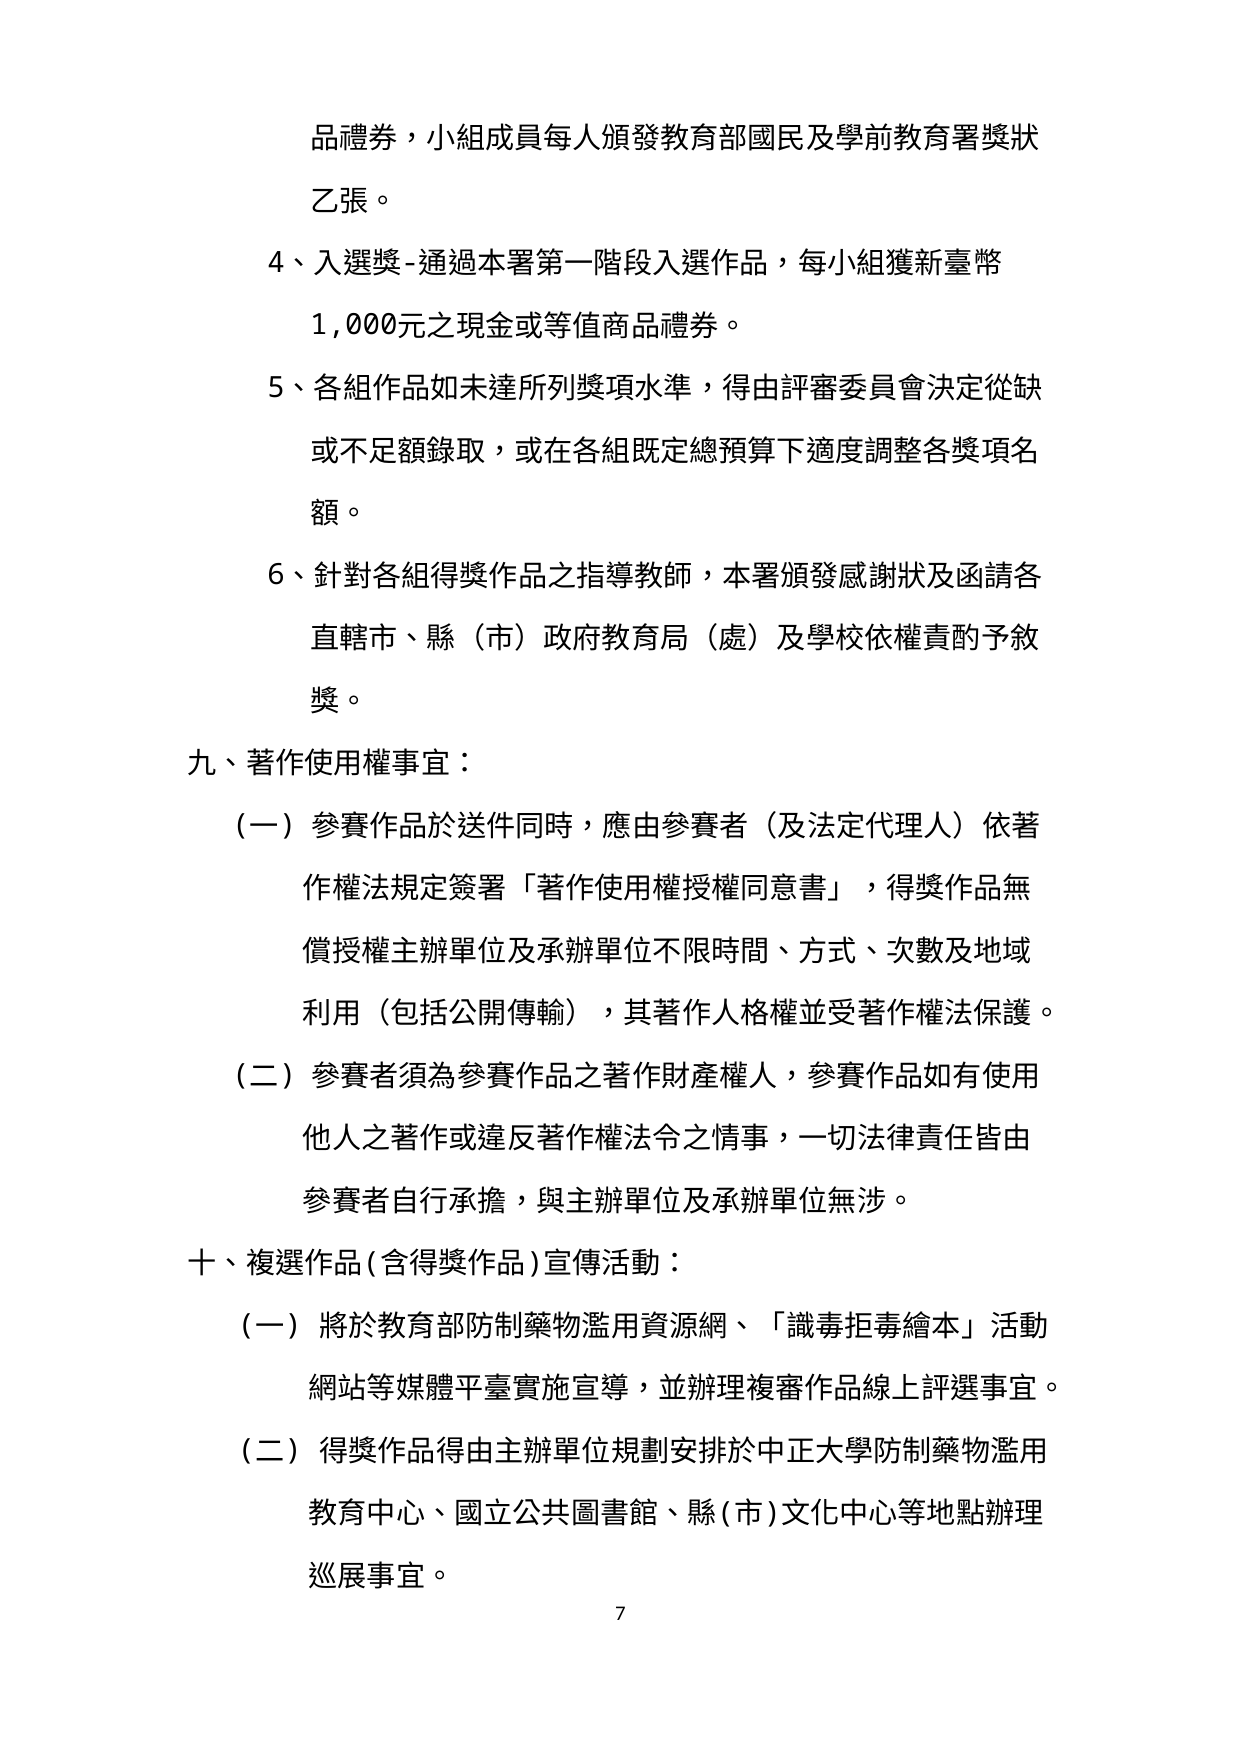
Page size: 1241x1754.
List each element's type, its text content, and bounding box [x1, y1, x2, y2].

text (一) 將於教育部防制藥物濫用資源網、「識毒拒毒繪本」活動網站等媒體平臺實施宣導，並辦理複審作品線上評選事宜。 [237, 1282, 1053, 1407]
text 十、複選作品(含得獎作品)宣傳活動： [187, 1219, 1053, 1282]
text (二) 得獎作品得由主辦單位規劃安排於中正大學防制藥物濫用教育中心、國立公共圖書館、縣(市)文化中心等地點辦理巡展事宜。 [237, 1407, 1053, 1594]
text (一) 參賽作品於送件同時，應由參賽者（及法定代理人）依著作權法規定簽署「著作使用權授權同意書」，得獎作品無償授權主辦單位及承辦單位不限時間、方式、次數及地域利用（包括公開傳輸），其著作人格權並受著作權法保護。 [232, 782, 1053, 1032]
text 品禮券，小組成員每人頒發教育部國民及學前教育署獎狀乙張。 [267, 94, 1053, 219]
text 5、各組作品如未達所列獎項水準，得由評審委員會決定從缺或不足額錄取，或在各組既定總預算下適度調整各獎項名額。 [267, 344, 1053, 532]
text 6、針對各組得獎作品之指導教師，本署頒發感謝狀及函請各直轄市、縣（市）政府教育局（處）及學校依權責酌予敘獎。 [267, 532, 1053, 719]
text (二) 參賽者須為參賽作品之著作財產權人，參賽作品如有使用他人之著作或違反著作權法令之情事，一切法律責任皆由參賽者自行承擔，與主辦單位及承辦單位無涉。 [232, 1032, 1053, 1219]
text 4、入選獎-通過本署第一階段入選作品，每小組獲新臺幣1,000元之現金或等值商品禮券。 [267, 219, 1053, 344]
text 九、著作使用權事宜： [187, 719, 1053, 782]
